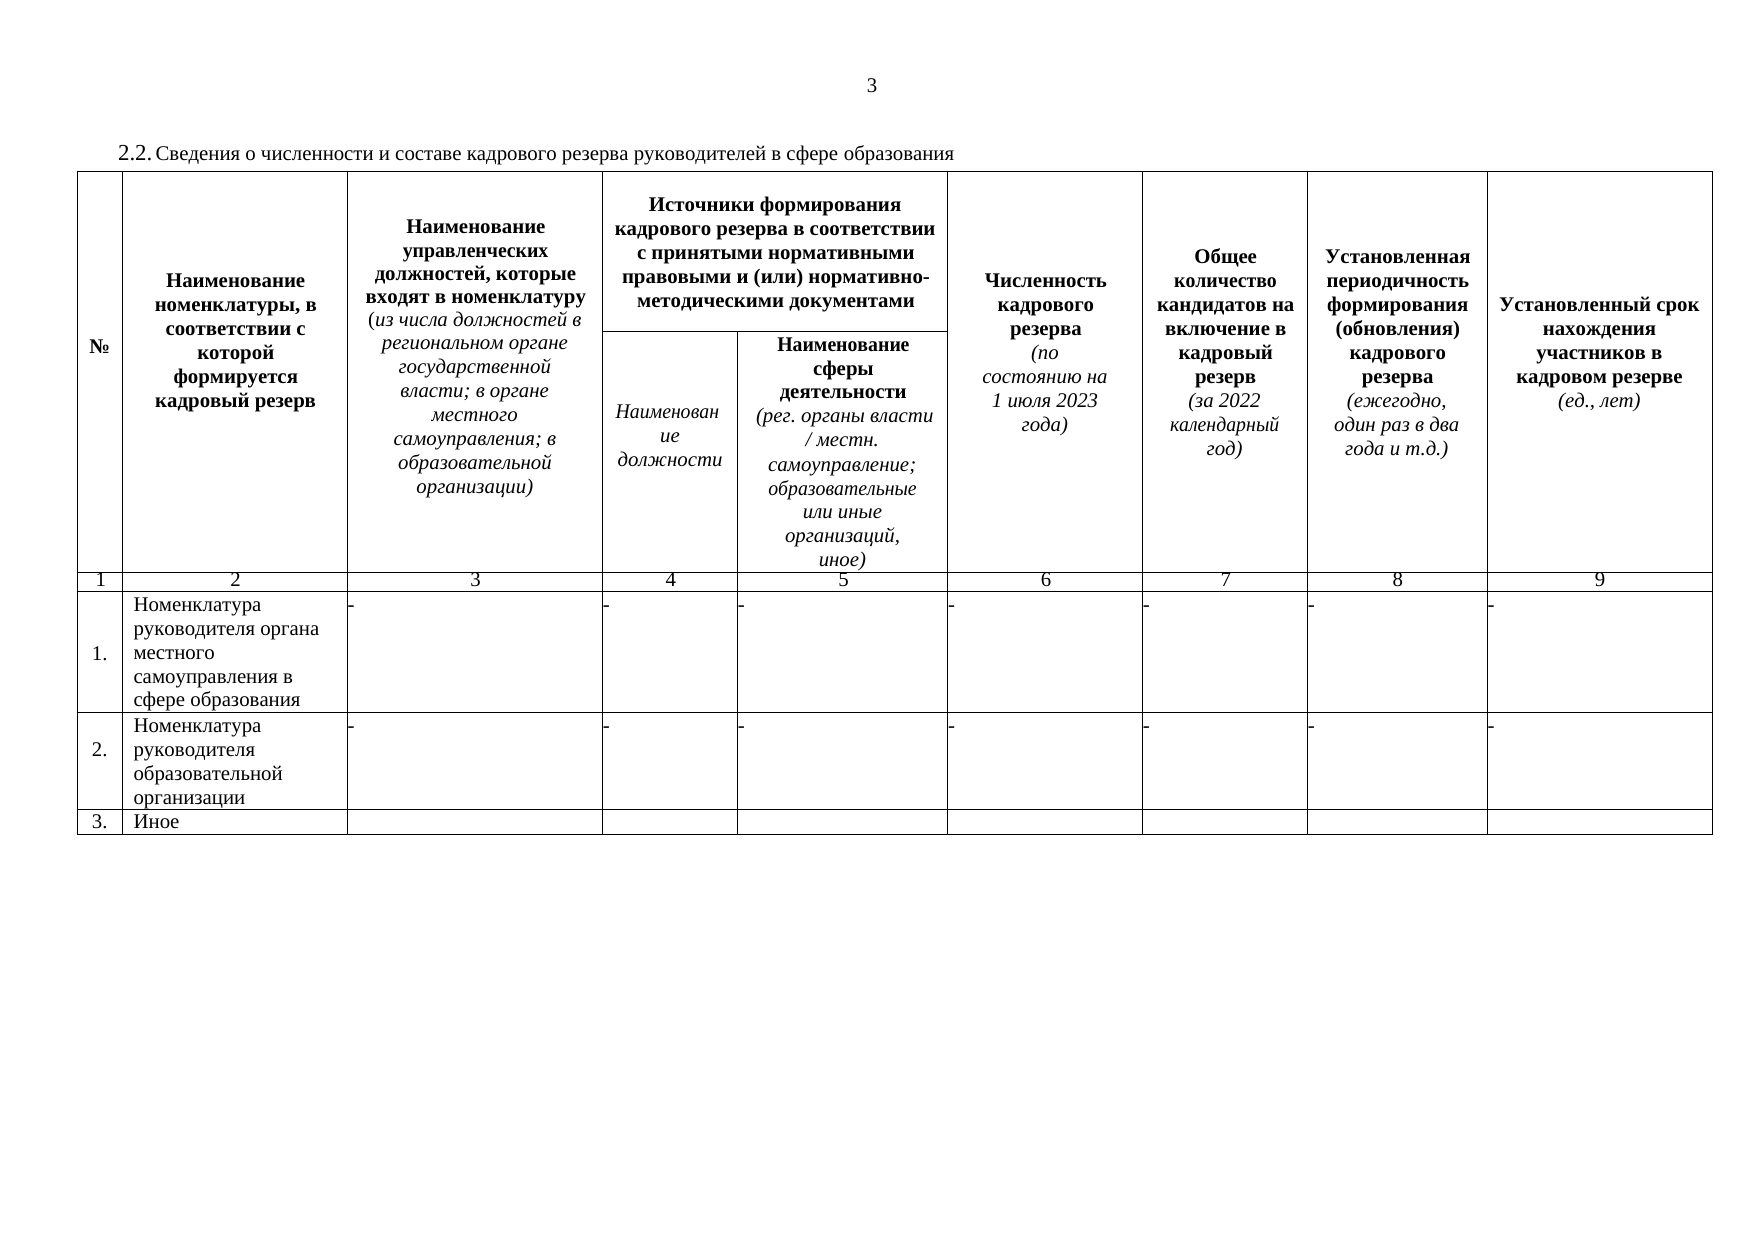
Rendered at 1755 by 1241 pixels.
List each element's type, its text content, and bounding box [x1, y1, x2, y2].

table_cell 2. [78, 713, 122, 809]
table_cell - [348, 592, 602, 712]
table_cell 1. [78, 592, 122, 712]
table_cell [1143, 810, 1307, 834]
table_cell - [348, 713, 602, 809]
table_cell 3. [78, 810, 122, 834]
table_cell - [1488, 713, 1712, 809]
table_cell - [738, 592, 947, 712]
table_cell Наименован ие должности [603, 332, 737, 572]
table_cell Номенклатура руководителя органа местного самоуправления в сфере образования [123, 592, 347, 712]
table_cell - [603, 713, 737, 809]
table_header Установленная периодичность формирования (обновления) кадрового резерва (ежегодно, один раз в два года и т.д.) [1308, 172, 1487, 572]
table_cell - [1143, 713, 1307, 809]
table_cell 2 [123, 573, 347, 591]
table_cell [1308, 810, 1487, 834]
table_cell 6 [948, 573, 1142, 591]
table_cell 9 [1488, 573, 1712, 591]
table_cell [348, 810, 602, 834]
table_cell 1 [78, 573, 122, 591]
table_cell - [1143, 592, 1307, 712]
table_header Наименование управленческих должностей, которые входят в номенклатуру (из числа должностей в региональном органе государственной власти; в органе местного самоуправления; в образовательной организации) [348, 172, 602, 572]
table_cell 7 [1143, 573, 1307, 591]
table_cell - [948, 592, 1142, 712]
table_cell Номенклатура руководителя образовательной организации [123, 713, 347, 809]
table_cell 4 [603, 573, 737, 591]
table_cell - [738, 713, 947, 809]
table_cell [948, 810, 1142, 834]
list Сведения о численности и составе кадрового резерва руководителей в сфере образования [118, 139, 1739, 166]
table_cell - [603, 592, 737, 712]
table_cell - [1488, 592, 1712, 712]
table_cell [603, 810, 737, 834]
table_header Общее количество кандидатов на включение в кадровый резерв (за 2022 календарный год) [1143, 172, 1307, 572]
table_cell [738, 810, 947, 834]
table_cell 5 [738, 573, 947, 591]
table_cell 8 [1308, 573, 1487, 591]
table_header Численность кадрового резерва (по состоянию на 1 июля 2023 года) [948, 172, 1142, 572]
table_cell Иное [123, 810, 347, 834]
table_header Установленный срок нахождения участников в кадровом резерве (ед., лет) [1488, 172, 1712, 572]
table_header № [78, 172, 122, 572]
table_cell - [948, 713, 1142, 809]
table_cell Наименование сферы деятельности (рег. органы власти / местн. самоуправление; образовательные или иные организаций, иное) [738, 332, 947, 572]
table_cell - [1308, 592, 1487, 712]
table_cell - [1308, 713, 1487, 809]
table_cell [1488, 810, 1712, 834]
table_cell 3 [348, 573, 602, 591]
table_header Источники формирования кадрового резерва в соответствии с принятыми нормативными правовыми и (или) нормативно- методическими документами [603, 172, 947, 331]
table_header Наименование номенклатуры, в соответствии с которой формируется кадровый резерв [123, 172, 347, 572]
